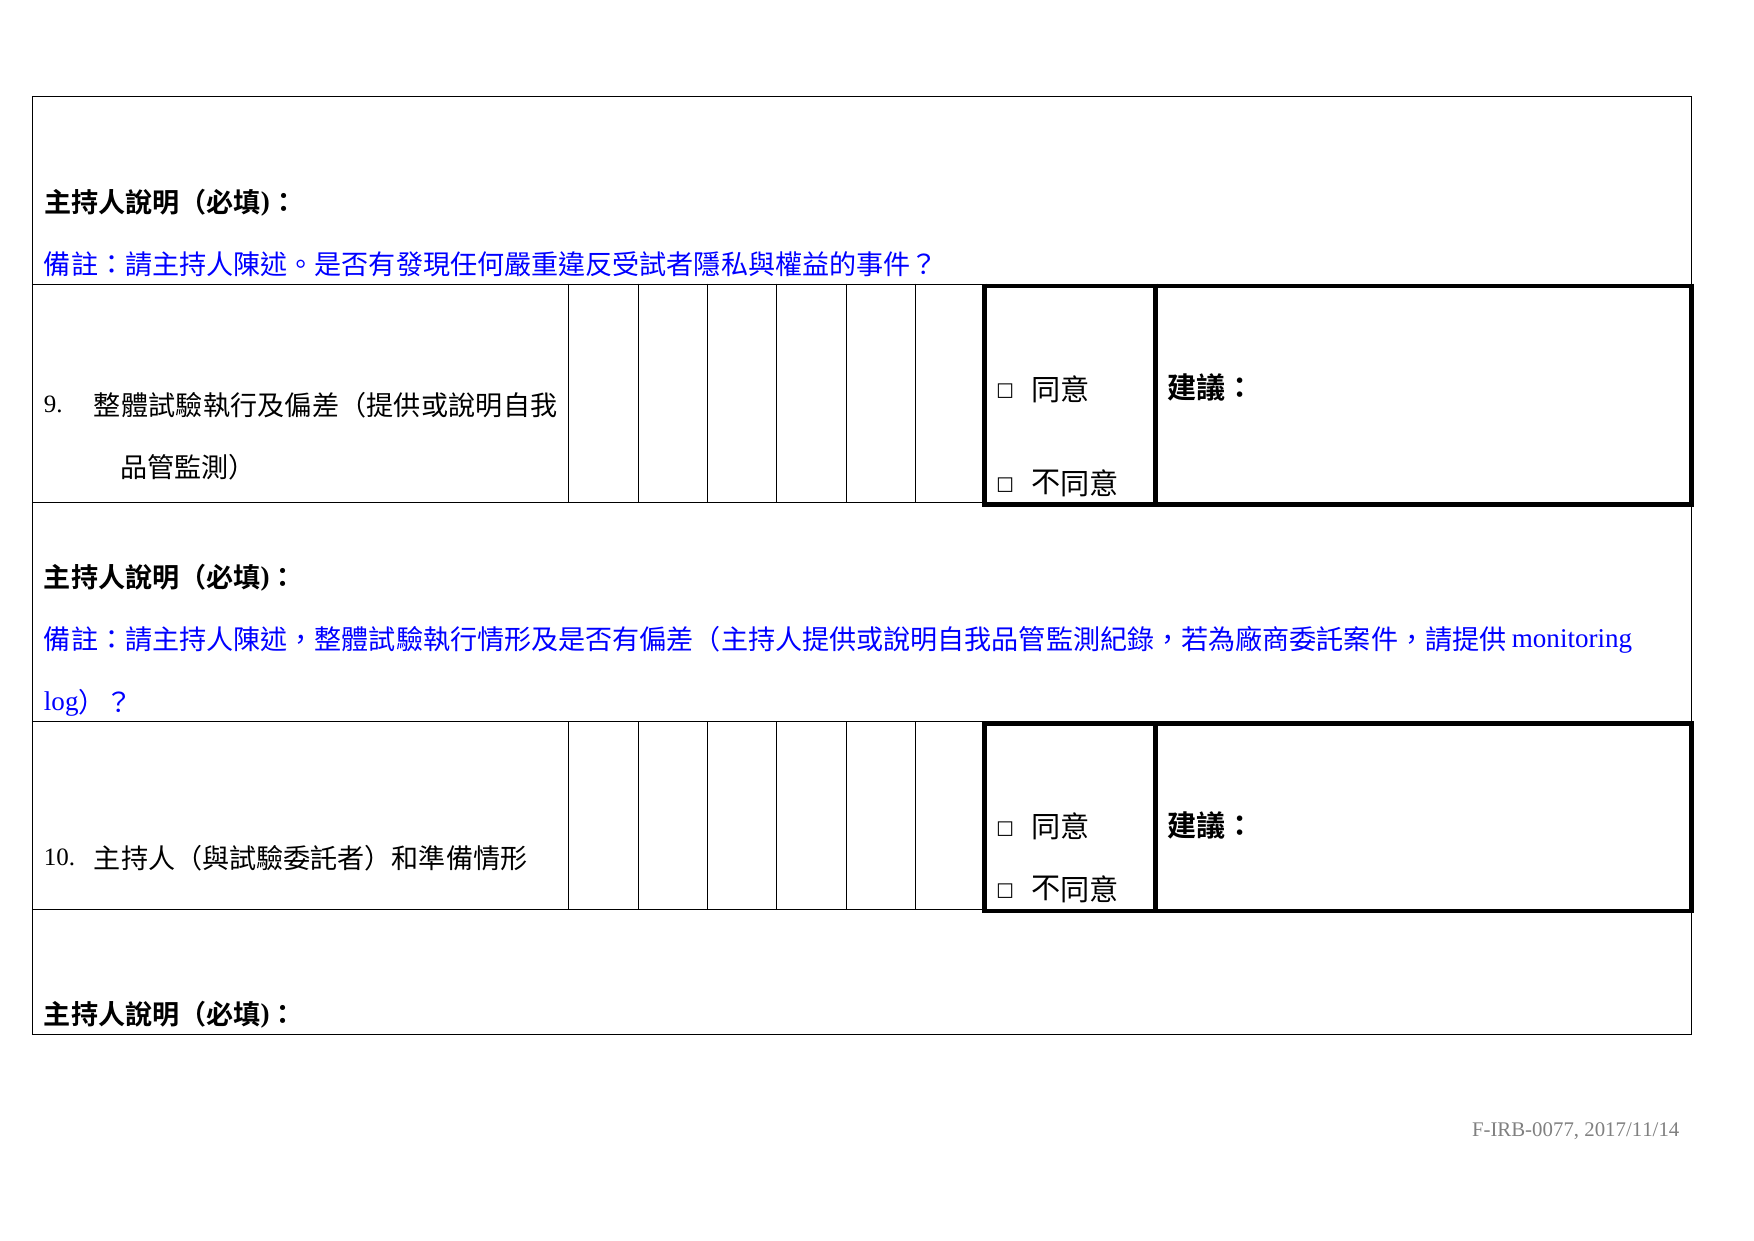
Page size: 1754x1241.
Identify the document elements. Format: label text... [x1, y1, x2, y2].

table_cell 主持人說明（必填)： 備註：請主持人陳述，整體試驗執行情形及是否有偏差（主持人提供或說明自我品管監測紀錄，若為廠商委託案件，請提供monitoring log）？ [33, 503, 1691, 721]
table_cell 主持人說明（必填)： [33, 910, 1691, 1033]
table_cell [569, 285, 638, 502]
table_cell [708, 722, 776, 908]
table_cell [777, 722, 846, 908]
table_cell [708, 285, 776, 502]
table_cell [916, 285, 982, 502]
table_cell ☐ 同意 ☐ 不同意 [987, 726, 1153, 908]
table_cell ☐ 同意 ☐ 不同意 [987, 288, 1153, 502]
table_cell [639, 285, 707, 502]
table_cell 整體試驗執行及偏差（提供或說明自我品管監測） [33, 285, 568, 502]
table_cell [847, 722, 915, 908]
table_cell [1694, 284, 1721, 502]
table_cell 建議： [1158, 726, 1689, 908]
table_cell 主持人說明（必填)： 備註：請主持人陳述。是否有發現任何嚴重違反受試者隱私與權益的事件？ [33, 97, 1691, 283]
table_cell [1694, 721, 1721, 908]
table_cell [1692, 96, 1721, 283]
table_cell [847, 285, 915, 502]
table_cell [569, 722, 638, 908]
table_cell 主持人（與試驗委託者）和準備情形 [33, 722, 568, 908]
table_cell [1692, 909, 1721, 1033]
table_cell [639, 722, 707, 908]
table_cell [916, 722, 982, 908]
table_cell [1692, 502, 1721, 721]
table_cell [777, 285, 846, 502]
table_cell 建議： [1158, 288, 1689, 502]
